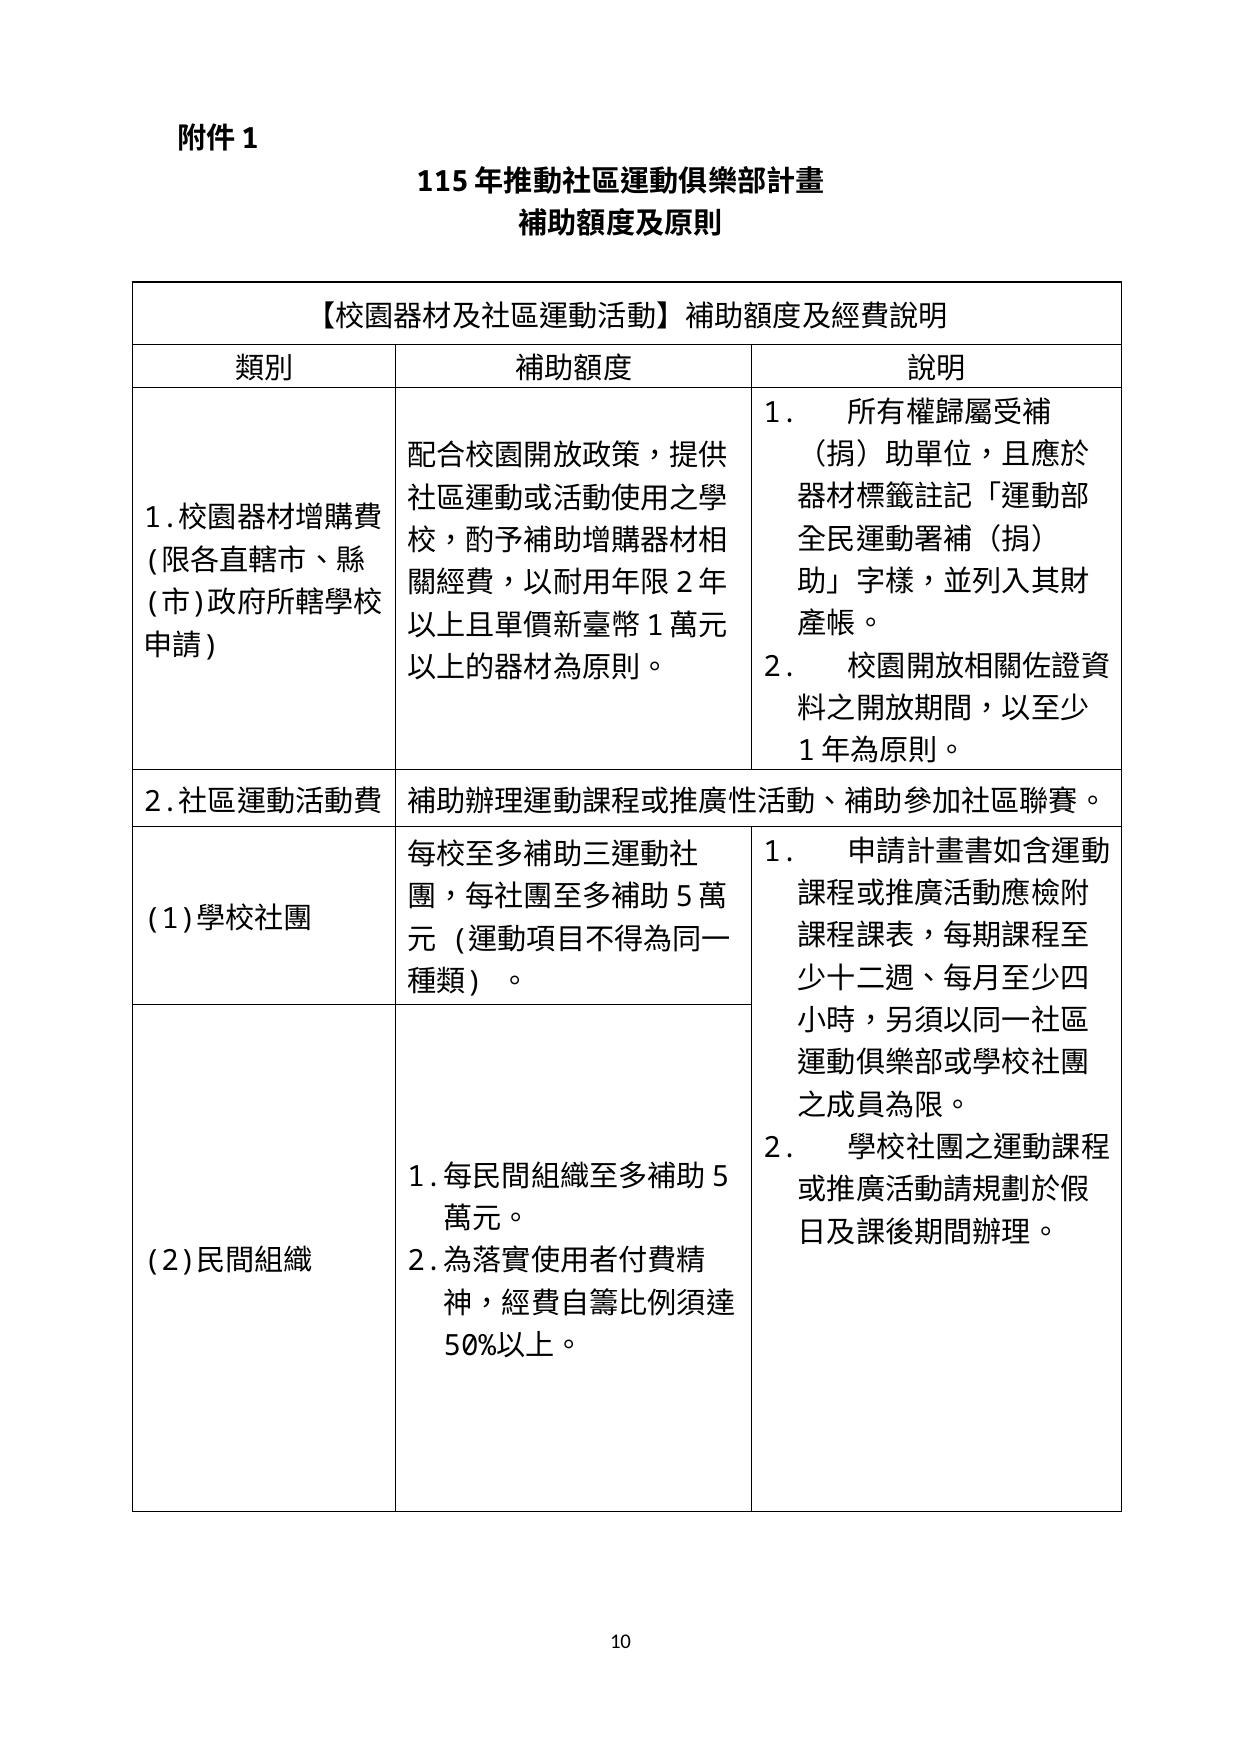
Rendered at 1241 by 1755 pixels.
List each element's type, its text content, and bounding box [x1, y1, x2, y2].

table_cell 1.校園器材增購費(限各直轄市、縣(市)政府所轄學校申請) [133, 388, 395, 769]
table_cell 每民間組織至多補助5萬元。 為落實使用者付費精神，經費自籌比例須達50%以上。 [396, 1005, 751, 1511]
table_cell (1)學校社團 [133, 827, 395, 1004]
table_cell 申請計畫書如含運動課程或推廣活動應檢附課程課表，每期課程至少十二週、每月至少四小時，另須以同一社區運動俱樂部或學校社團之成員為限。 學校社團之運動課程或推廣活動請規劃於假日及課後期間辦理。 [752, 827, 1121, 1511]
table_header 【校園器材及社區運動活動】補助額度及經費說明 [133, 283, 1121, 344]
table_cell 2.社區運動活動費 [133, 770, 395, 826]
table_cell 補助額度 [396, 345, 751, 387]
table_cell (2)民間組織 [133, 1005, 395, 1511]
table_cell 每校至多補助三運動社團，每社團至多補助5萬元 (運動項目不得為同一種類) 。 [396, 827, 751, 1004]
table_cell 說明 [752, 345, 1121, 387]
text 115年推動社區運動俱樂部計畫 [177, 157, 1063, 199]
text 補助額度及原則 [177, 199, 1063, 242]
table_cell 所有權歸屬受補（捐）助單位，且應於器材標籤註記「運動部全民運動署補（捐）助」字樣，並列入其財產帳。 校園開放相關佐證資料之開放期間，以至少1年為原則。 [752, 388, 1121, 769]
table_cell 類別 [133, 345, 395, 387]
table_cell 補助辦理運動課程或推廣性活動、補助參加社區聯賽。 [396, 770, 1121, 826]
table_cell 配合校園開放政策，提供社區運動或活動使用之學校，酌予補助增購器材相關經費，以耐用年限2年以上且單價新臺幣1萬元以上的器材為原則。 [396, 388, 751, 769]
text 附件1 [177, 115, 1063, 157]
